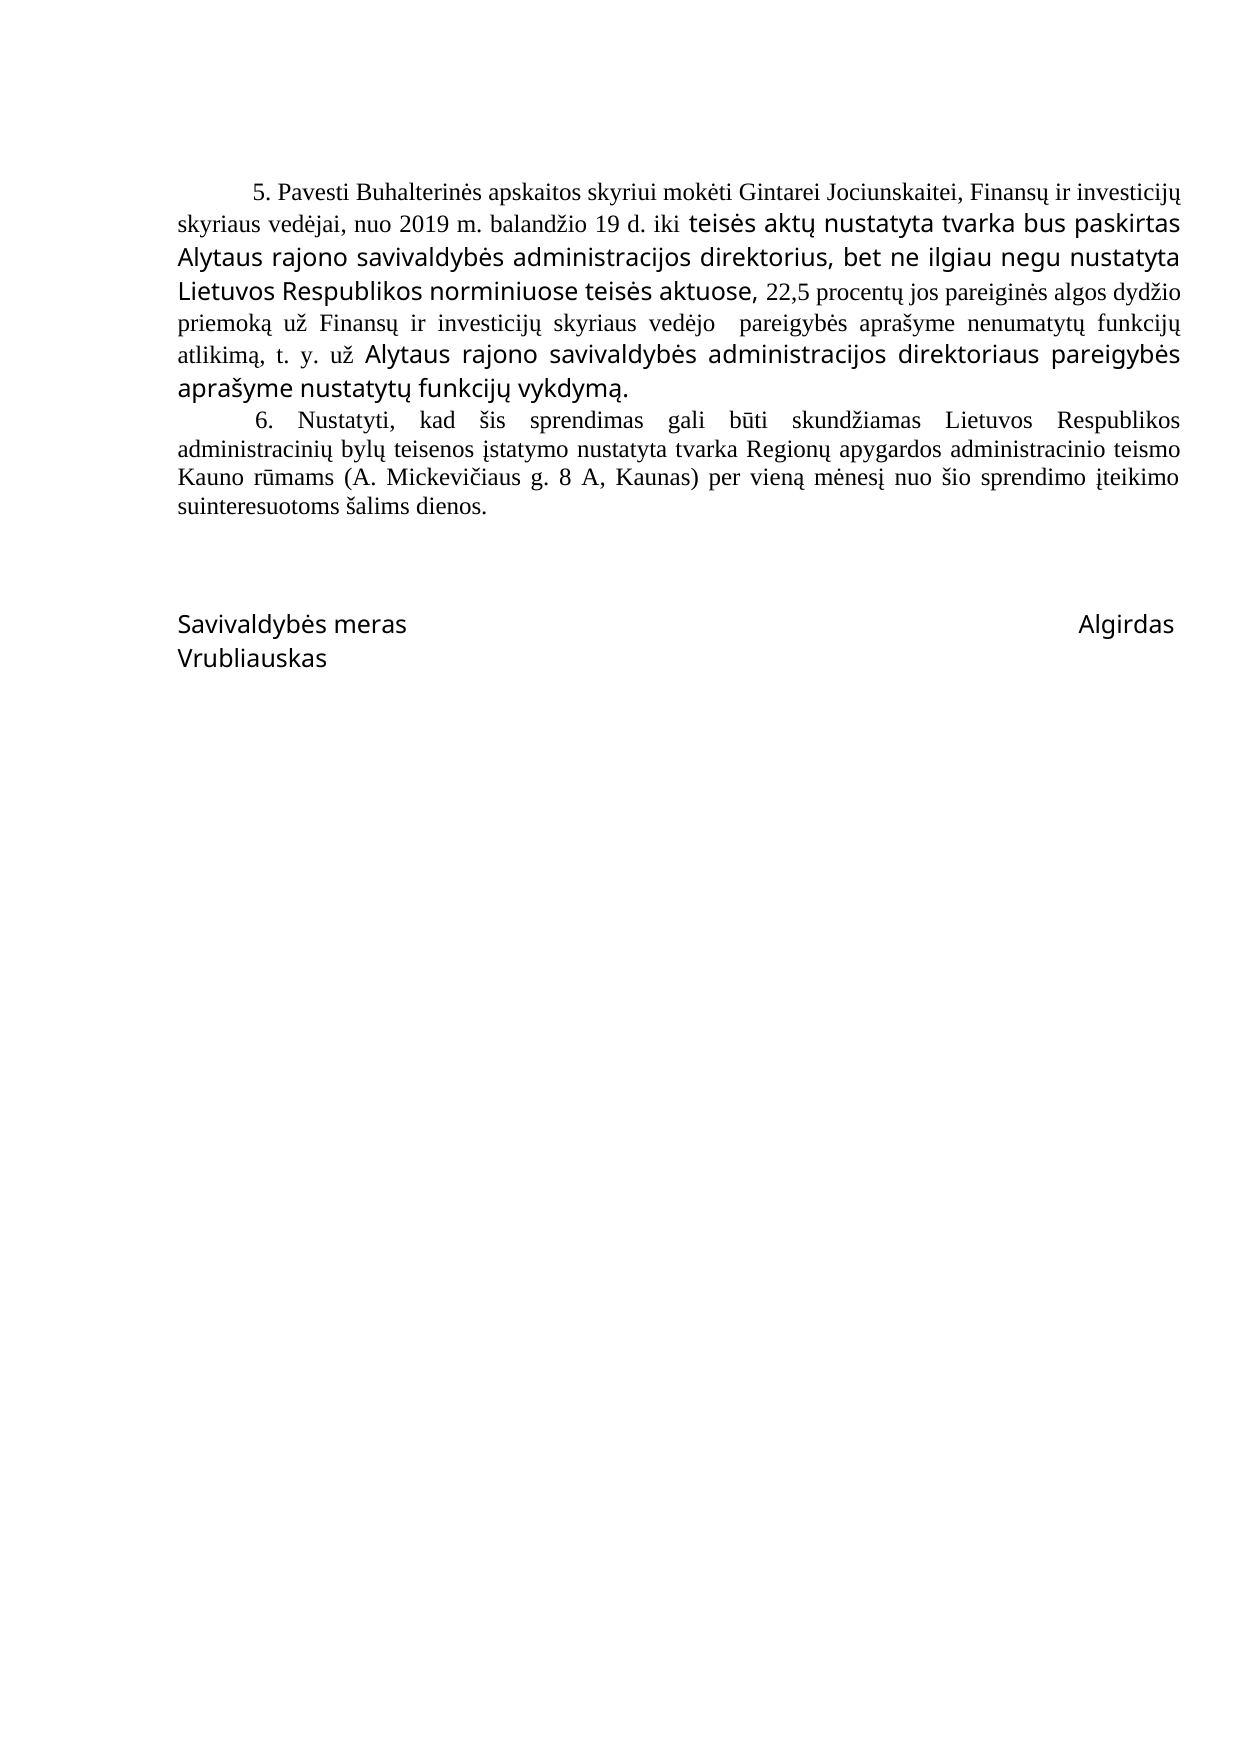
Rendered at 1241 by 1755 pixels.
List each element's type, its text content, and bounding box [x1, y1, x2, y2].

text 5. Pavesti Buhalterinės apskaitos skyriui mokėti Gintarei Jociunskaitei, Finansų ir investicijų skyriaus vedėjai, nuo 2019 m. balandžio 19 d. iki teisės aktų nustatyta tvarka bus paskirtas Alytaus rajono savivaldybės administracijos direktorius, bet ne ilgiau negu nustatyta Lietuvos Respublikos norminiuose teisės aktuose, 22,5 procentų jos pareiginės algos dydžio priemoką už Finansų ir investicijų skyriaus vedėjo pareigybės aprašyme nenumatytų funkcijų atlikimą, t. y. už Alytaus rajono savivaldybės administracijos direktoriaus pareigybės aprašyme nustatytų funkcijų vykdymą. [177, 177, 1181, 405]
text 6. Nustatyti, kad šis sprendimas gali būti skundžiamas Lietuvos Respublikos administracinių bylų teisenos įstatymo nustatyta tvarka Regionų apygardos administracinio teismo Kauno rūmams (A. Mickevičiaus g. 8 A, Kaunas) per vieną mėnesį nuo šio sprendimo įteikimo suinteresuotoms šalims dienos. [177, 405, 1181, 520]
text Savivaldybės meras Algirdas Vrubliauskas [177, 606, 1181, 674]
